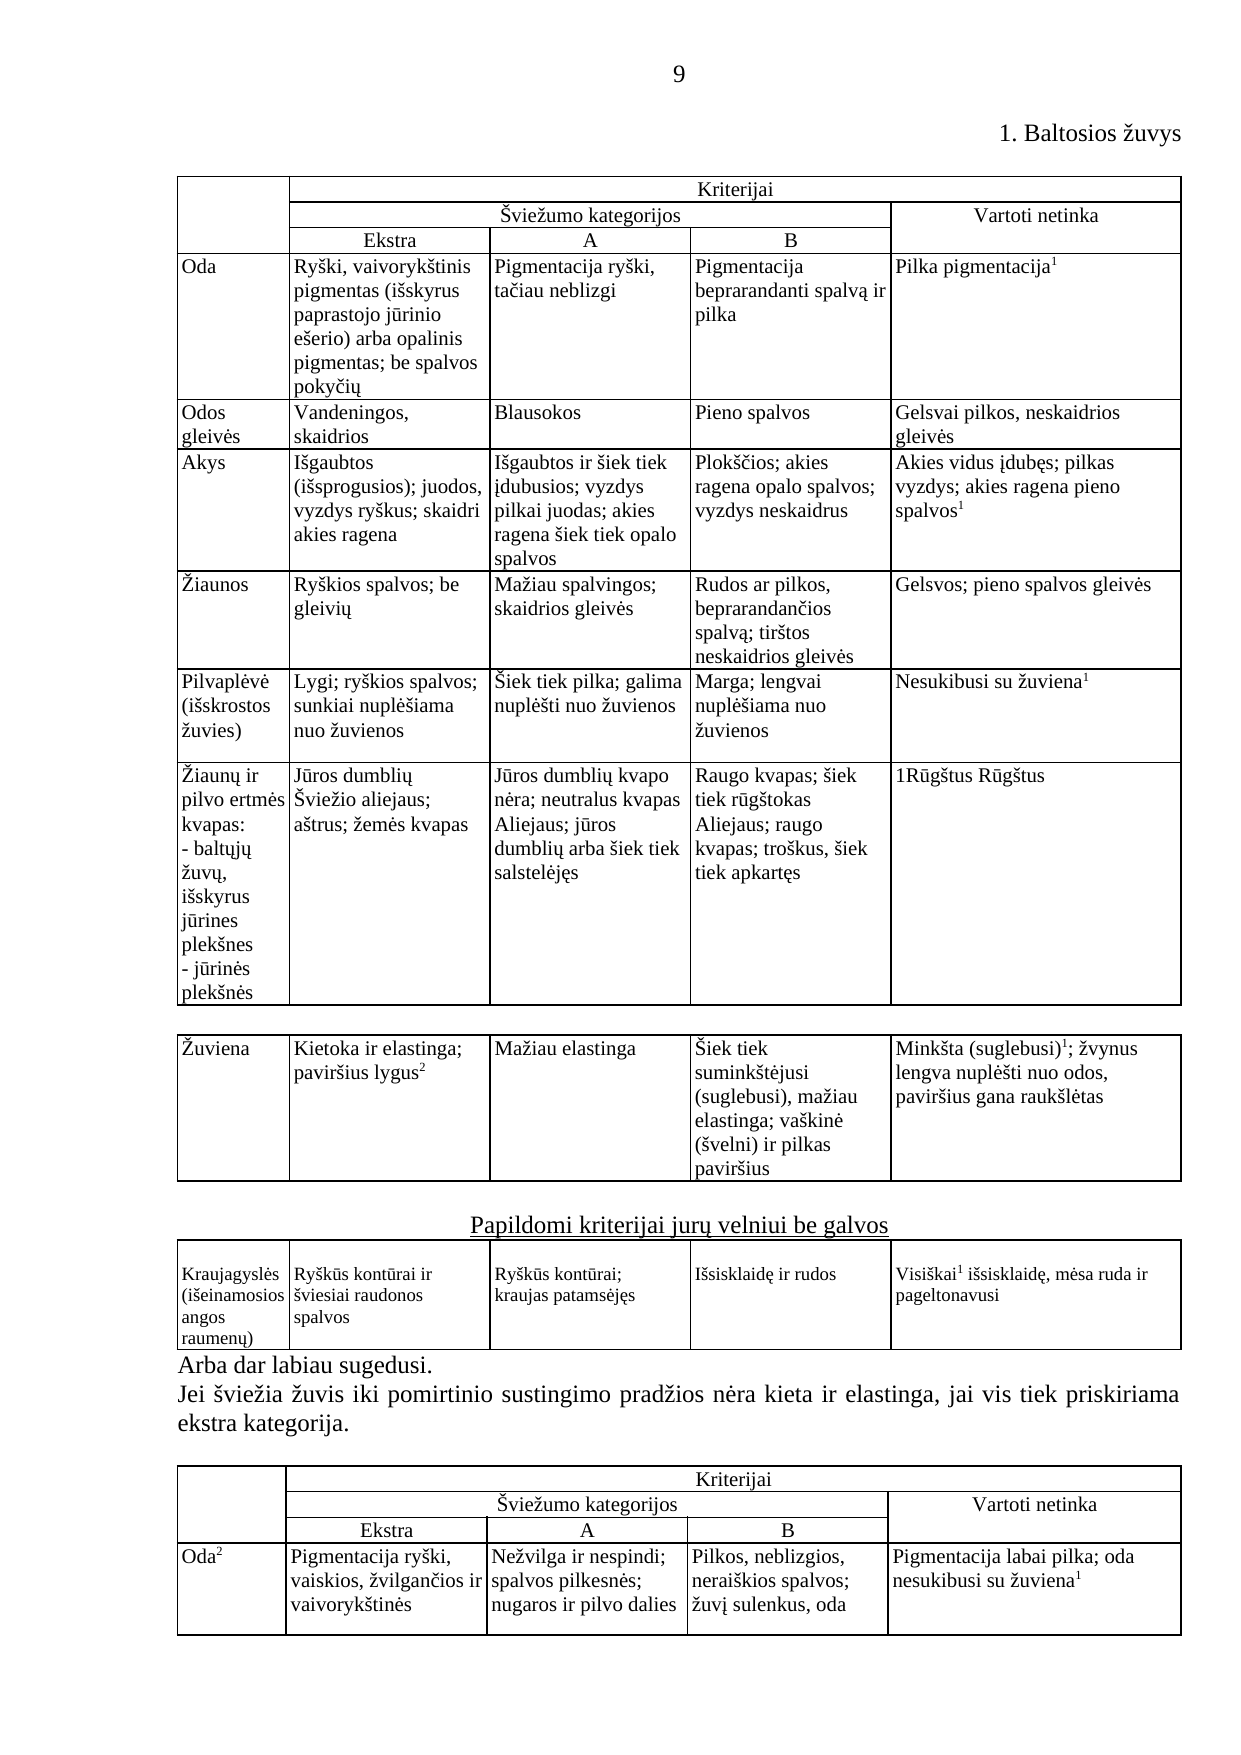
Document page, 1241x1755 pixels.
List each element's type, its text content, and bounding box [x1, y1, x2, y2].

table_cell Šiek tiek pilka; galima nuplėšti nuo žuvienos [491, 670, 690, 762]
table_cell Nesukibusi su žuviena1 [892, 670, 1180, 762]
table_cell Plokščios; akies ragena opalo spalvos; vyzdys neskaidrus [691, 450, 890, 570]
table_cell Nežvilga ir nespindi; spalvos pilkesnės; nugaros ir pilvo dalies [488, 1544, 687, 1634]
table_cell Raugo kvapas; šiek tiek rūgštokas Aliejaus; raugo kvapas; troškus, šiek tiek apkartęs [691, 763, 890, 1004]
table_header [686, 1241, 690, 1262]
table_cell A [686, 228, 690, 252]
text Arba dar labiau sugedusi. [177, 1350, 1181, 1379]
table_header Minkšta (suglebusi)1; žvynus lengva nuplėšti nuo odos, paviršius gana raukšlėtas [892, 1036, 1180, 1180]
table_cell Akys [178, 450, 289, 570]
table_cell [178, 1491, 285, 1516]
text 1. Baltosios žuvys [177, 118, 1181, 147]
table_cell [686, 1306, 690, 1327]
text Jei šviežia žuvis iki pomirtinio sustingimo pradžios nėra kieta ir elastinga, jai vis tiek priskiriama ekstra kategorija. [177, 1379, 1181, 1436]
table_cell Oda [178, 254, 289, 398]
table_cell [889, 1516, 1180, 1542]
table_cell Žiaunos [178, 572, 289, 668]
table_header [285, 1241, 289, 1262]
table_cell B [691, 228, 695, 252]
table_cell Pigmentacija beprarandanti spalvą ir pilka [691, 254, 890, 398]
table_cell Mažiau spalvingos; skaidrios gleivės [491, 572, 690, 668]
table_cell Marga; lengvai nuplėšiama nuo žuvienos [691, 670, 890, 762]
table_cell [178, 227, 289, 252]
table_cell Pieno spalvos [691, 400, 890, 448]
table_cell 1Rūgštus Rūgštus [892, 763, 1180, 1004]
table_cell [178, 1516, 285, 1542]
table_header Kietoka ir elastinga; paviršius lygus2 [290, 1036, 489, 1180]
table_cell Blausokos [491, 400, 690, 448]
table_cell B [688, 1518, 692, 1542]
table_cell Pilvaplėvė (išskrostos žuvies) [178, 670, 289, 762]
table_cell Pigmentacija labai pilka; oda nesukibusi su žuviena1 [889, 1544, 1180, 1634]
table_cell Pilka pigmentacija1 [892, 254, 1180, 398]
table_cell Oda2 [178, 1544, 285, 1634]
table_header [285, 177, 289, 201]
table_cell [892, 227, 1180, 252]
table_cell Lygi; ryškios spalvos; sunkiai nuplėšiama nuo žuvienos [290, 670, 489, 762]
table_cell Gelsvos; pieno spalvos gleivės [892, 572, 1180, 668]
table_cell [178, 201, 289, 227]
table_cell Ryškios spalvos; be gleivių [290, 572, 489, 668]
table_cell Jūros dumblių kvapo nėra; neutralus kvapas Aliejaus; jūros dumblių arba šiek tiek salstelėjęs [491, 763, 690, 1004]
table_cell Pigmentacija ryški, tačiau neblizgi [491, 254, 690, 398]
table_cell Išgaubtos (išsprogusios); juodos, vyzdys ryškus; skaidri akies ragena [290, 450, 489, 570]
table_cell [686, 1327, 690, 1349]
text Papildomi kriterijai jurų velniui be galvos [177, 1211, 1181, 1239]
table_cell Akies vidus įdubęs; pilkas vyzdys; akies ragena pieno spalvos1 [892, 450, 1180, 570]
table_cell Jūros dumblių Šviežio aliejaus; aštrus; žemės kvapas [290, 763, 489, 1004]
table_header Žuviena [178, 1036, 289, 1180]
table_header Mažiau elastinga [491, 1036, 690, 1180]
table_cell Pilkos, neblizgios, neraiškios spalvos; žuvį sulenkus, oda [688, 1544, 887, 1634]
table_cell A [683, 1518, 687, 1542]
table_cell Pigmentacija ryški, vaiskios, žvilgančios ir vaivorykštinės spalvos; aiškus nugaros ir vidurinės dalies paviršių skirtumas [287, 1544, 486, 1634]
